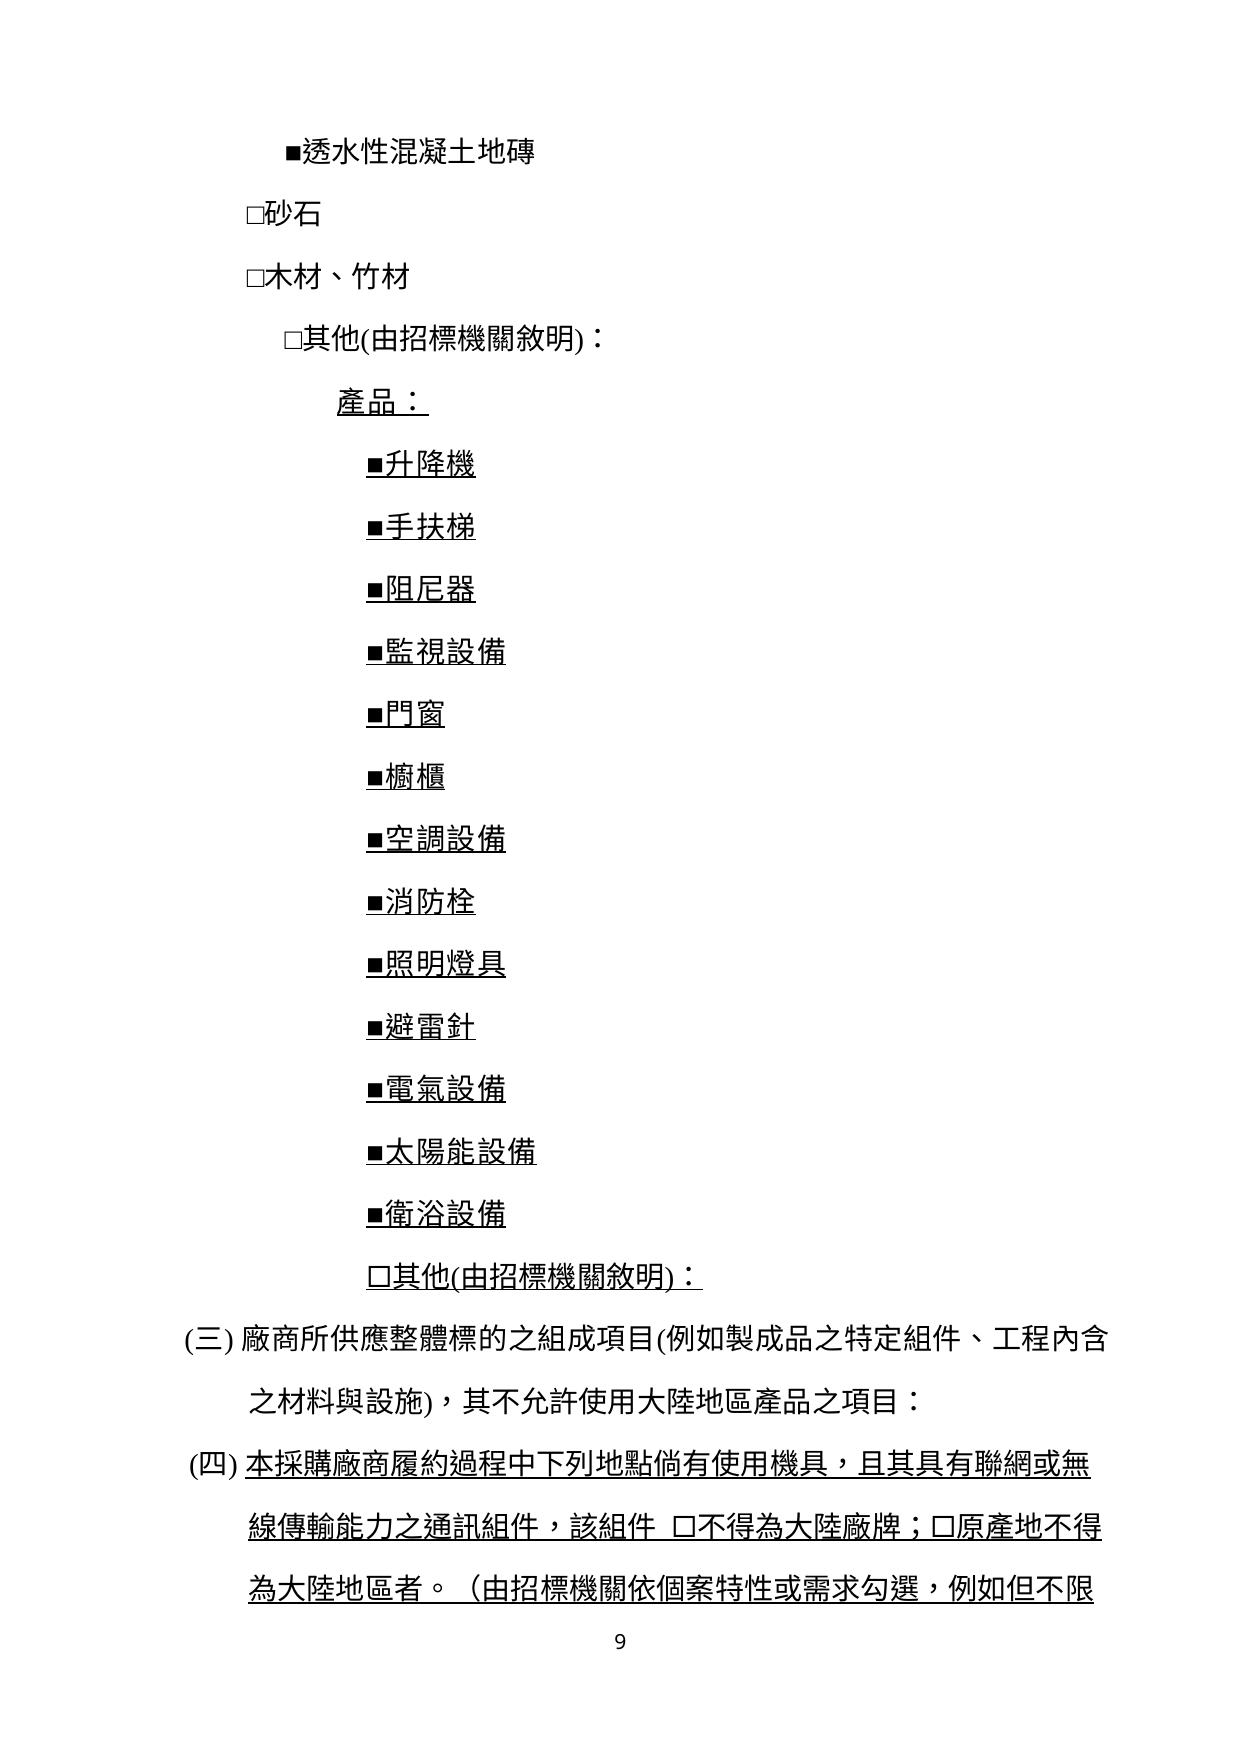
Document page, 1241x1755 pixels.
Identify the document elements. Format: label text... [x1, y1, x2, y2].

text (三) 廠商所供應整體標的之組成項目(例如製成品之特定組件、工程內含之材料與設施)，其不允許使用大陸地區產品之項目： [184, 1295, 1110, 1420]
text ■太陽能設備 [204, 1108, 1110, 1170]
text □木材、竹材 [130, 233, 1110, 295]
text □其他(由招標機關敘明)： [204, 295, 1110, 358]
text ■櫥櫃 [204, 733, 1110, 795]
text (四) 本採購廠商履約過程中下列地點倘有使用機具，且其具有聯網或無線傳輸能力之通訊組件，該組件 不得為大陸廠牌；原產地不得為大陸地區者。（由招標機關依個案特性或需求勾選，例如但不限 [189, 1420, 1110, 1608]
text ■手扶梯 [204, 483, 1110, 545]
text ■升降機 [204, 420, 1110, 483]
text ■透水性混凝土地磚 [204, 108, 1110, 170]
text □砂石 [130, 170, 1110, 233]
text ■空調設備 [204, 795, 1110, 858]
text ■電氣設備 [204, 1045, 1110, 1108]
text ■照明燈具 [204, 920, 1110, 983]
text ■避雷針 [204, 983, 1110, 1045]
text ■監視設備 [204, 608, 1110, 670]
text ■衛浴設備 [204, 1170, 1110, 1233]
text ■門窗 [204, 670, 1110, 733]
text 其他(由招標機關敘明)： [204, 1233, 1110, 1295]
text 產品： [204, 358, 1110, 420]
text ■阻尼器 [204, 545, 1110, 608]
text ■消防栓 [204, 858, 1110, 920]
